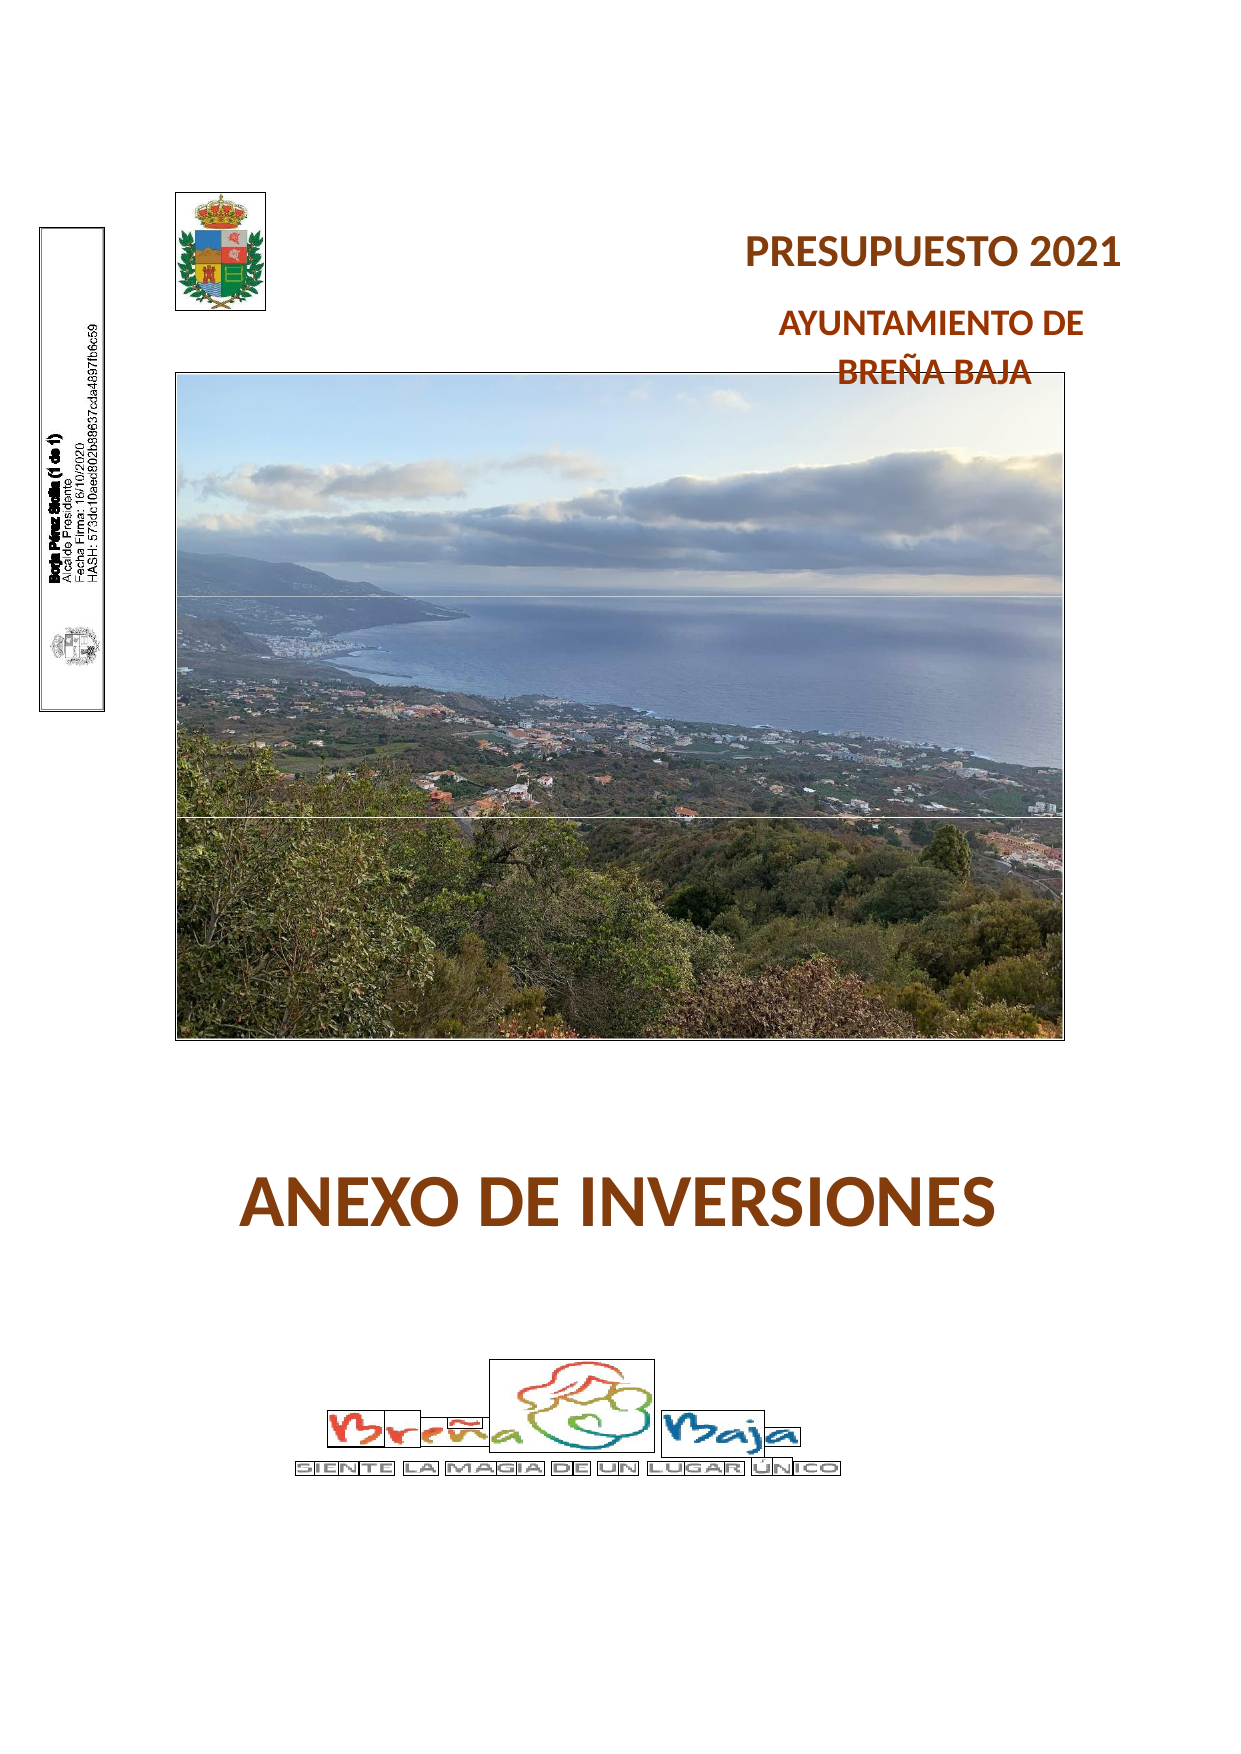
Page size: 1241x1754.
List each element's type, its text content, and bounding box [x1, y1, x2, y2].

picture [794, 1462, 840, 1475]
picture [773, 1458, 792, 1475]
picture [598, 1462, 618, 1475]
text BREÑA BAJA [837, 354, 1116, 392]
picture [404, 1462, 438, 1475]
picture [296, 1462, 314, 1475]
picture [490, 1360, 654, 1452]
picture [176, 373, 1064, 1040]
picture [315, 1462, 338, 1475]
picture [497, 1462, 516, 1475]
picture [662, 1411, 764, 1457]
picture [328, 1411, 384, 1446]
text ANEXO DE INVERSIONES [239, 1166, 1026, 1241]
picture [360, 1462, 394, 1475]
picture [339, 1462, 358, 1475]
picture [446, 1462, 496, 1475]
picture [421, 1418, 489, 1446]
picture [752, 1458, 772, 1475]
picture [552, 1462, 572, 1475]
text PRESUPUESTO 2021 [745, 229, 1149, 275]
picture [385, 1411, 420, 1447]
picture [176, 193, 265, 310]
picture [725, 1462, 744, 1475]
picture [765, 1428, 800, 1446]
picture [619, 1462, 638, 1475]
picture [517, 1462, 544, 1475]
picture [685, 1462, 724, 1475]
text AYUNTAMIENTO DE [778, 305, 1116, 342]
picture [40, 228, 104, 711]
picture [648, 1462, 684, 1475]
picture [448, 1418, 482, 1428]
picture [574, 1462, 590, 1475]
